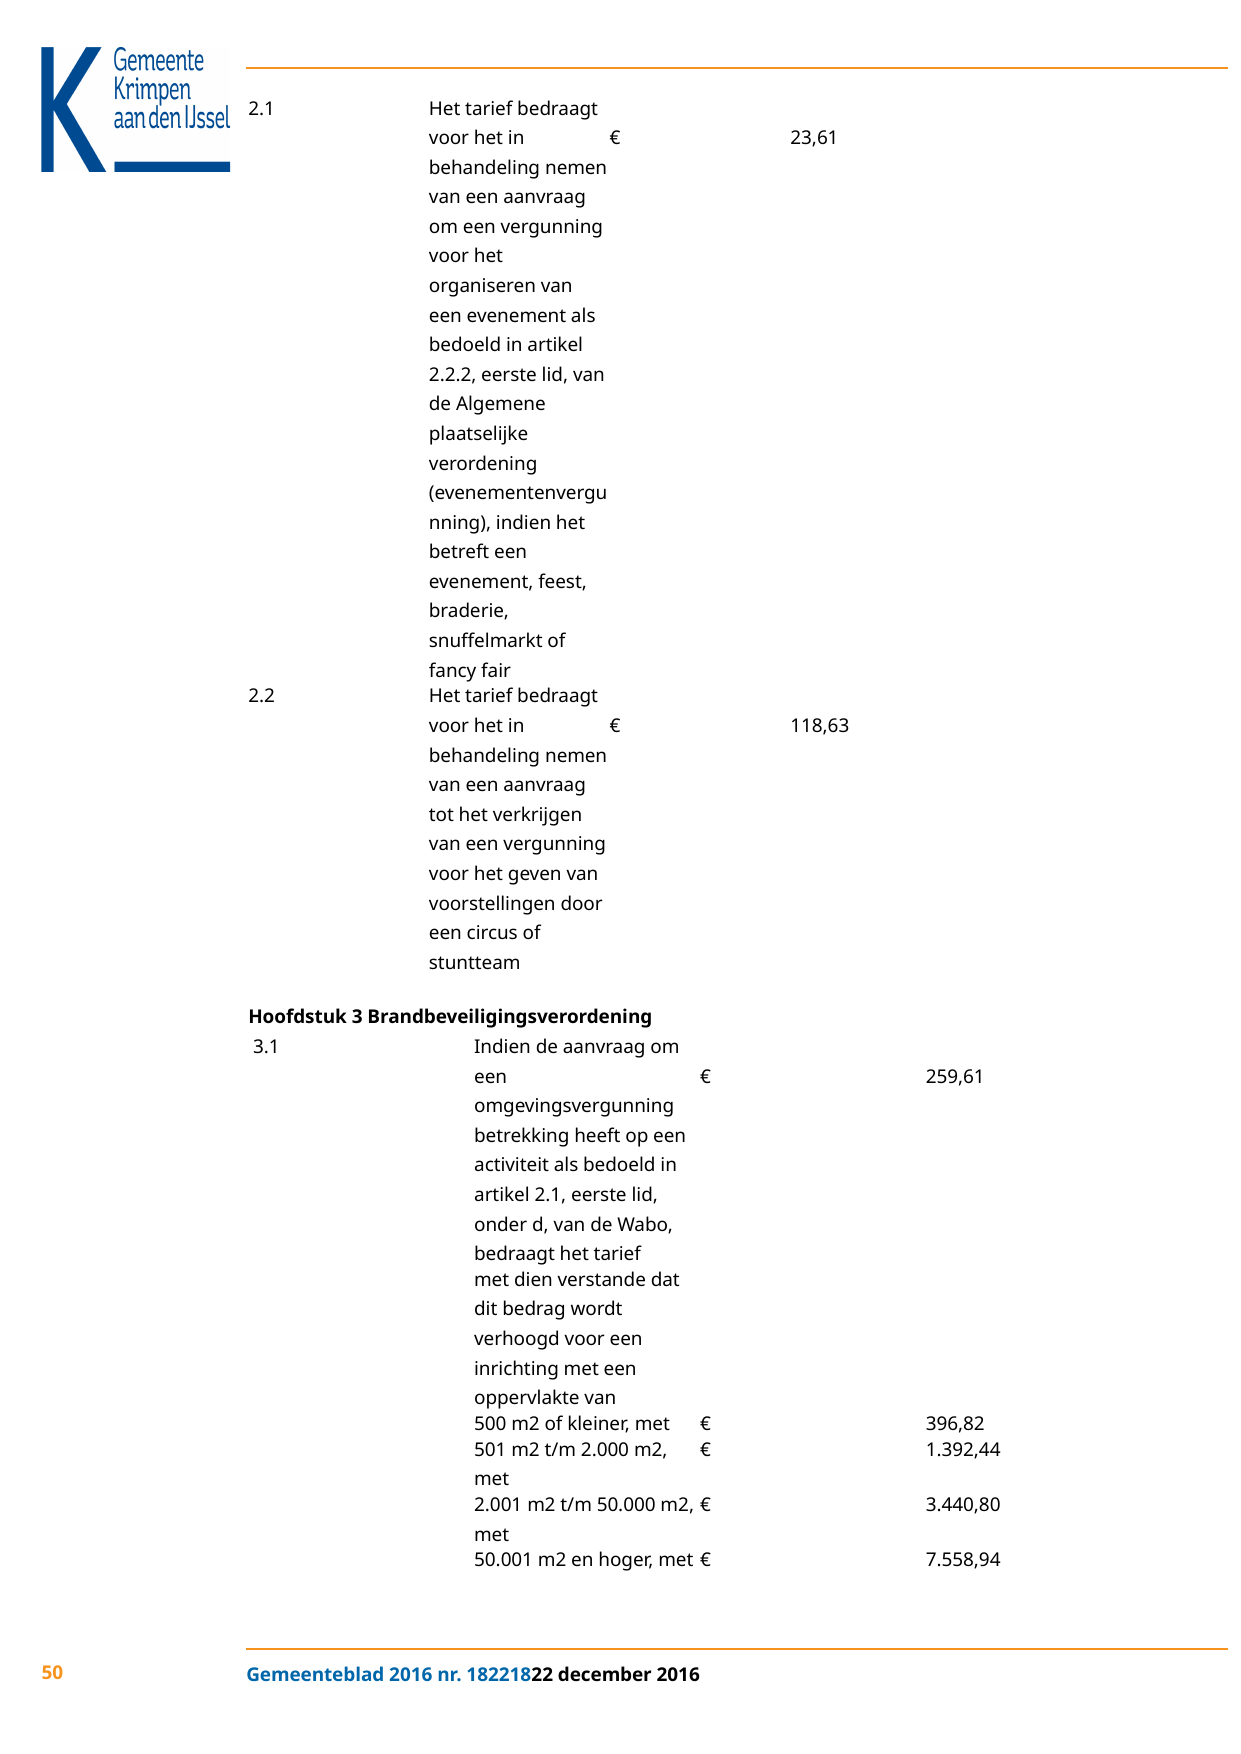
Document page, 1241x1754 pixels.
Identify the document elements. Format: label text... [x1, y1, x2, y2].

table_cell 2.001 m2 t/m 50.000 m2, met [474, 1491, 700, 1546]
table_cell € [700, 1546, 926, 1572]
table_cell [971, 975, 1152, 1000]
table_cell 50.001 m2 en hoger, met [474, 1546, 700, 1572]
table_cell Het tarief bedraagt voor het in behandeling nemen van een aanvraag om een vergunning voor het organiseren van een evenement als bedoeld in artikel 2.2.2, eerste lid, van de Algemene plaatselijke verordening (evenementenvergunning), indien het betreft een evenement, feest, braderie, snuffelmarkt of fancy fair [429, 95, 609, 683]
table_cell [248, 1546, 474, 1572]
table_cell [700, 1266, 926, 1410]
table_cell 1.392,44 [926, 1436, 1152, 1491]
table_header Indien de aanvraag om een omgevingsvergunning betrekking heeft op een activiteit als bedoeld in artikel 2.1, eerste lid, onder d, van de Wabo, bedraagt het tarief [474, 1033, 700, 1266]
table_cell 118,63 [790, 683, 971, 974]
table_cell € [700, 1436, 926, 1491]
table_cell 3.440,80 [926, 1491, 1152, 1546]
table_cell [926, 1266, 1152, 1410]
table_cell 500 m2 of kleiner, met [474, 1410, 700, 1436]
table_cell [248, 1572, 474, 1598]
table_cell Het tarief bedraagt voor het in behandeling nemen van een aanvraag tot het verkrijgen van een vergunning voor het geven van voorstellingen door een circus of stuntteam [429, 683, 609, 974]
table_header 3.1 [248, 1033, 474, 1266]
table_cell 501 m2 t/m 2.000 m2, met [474, 1436, 700, 1491]
table_cell 23,61 [790, 95, 971, 683]
table_cell [248, 1410, 474, 1436]
table_cell 2.1 [248, 95, 429, 683]
table_cell 7.558,94 [926, 1546, 1152, 1572]
table_cell 2.2 [248, 683, 429, 974]
text Hoofdstuk 3 Brandbeveiligingsverordening [248, 1003, 1152, 1029]
table_cell € [700, 1491, 926, 1546]
table_cell [474, 1572, 700, 1598]
picture [41, 47, 231, 172]
table_cell [248, 975, 429, 1000]
table_cell [248, 1491, 474, 1546]
table_header € [700, 1033, 926, 1266]
table_cell 396,82 [926, 1410, 1152, 1436]
table_header 259,61 [926, 1033, 1152, 1266]
table_cell [971, 95, 1152, 683]
table_cell € [609, 683, 790, 974]
table_cell [248, 1266, 474, 1410]
table_cell € [609, 95, 790, 683]
table_cell met dien verstande dat dit bedrag wordt verhoogd voor een inrichting met een oppervlakte van [474, 1266, 700, 1410]
table_cell € [700, 1410, 926, 1436]
table_cell [609, 975, 790, 1000]
table_cell [248, 1436, 474, 1491]
table_cell [429, 975, 609, 1000]
table_cell [971, 683, 1152, 974]
table_cell [790, 975, 971, 1000]
